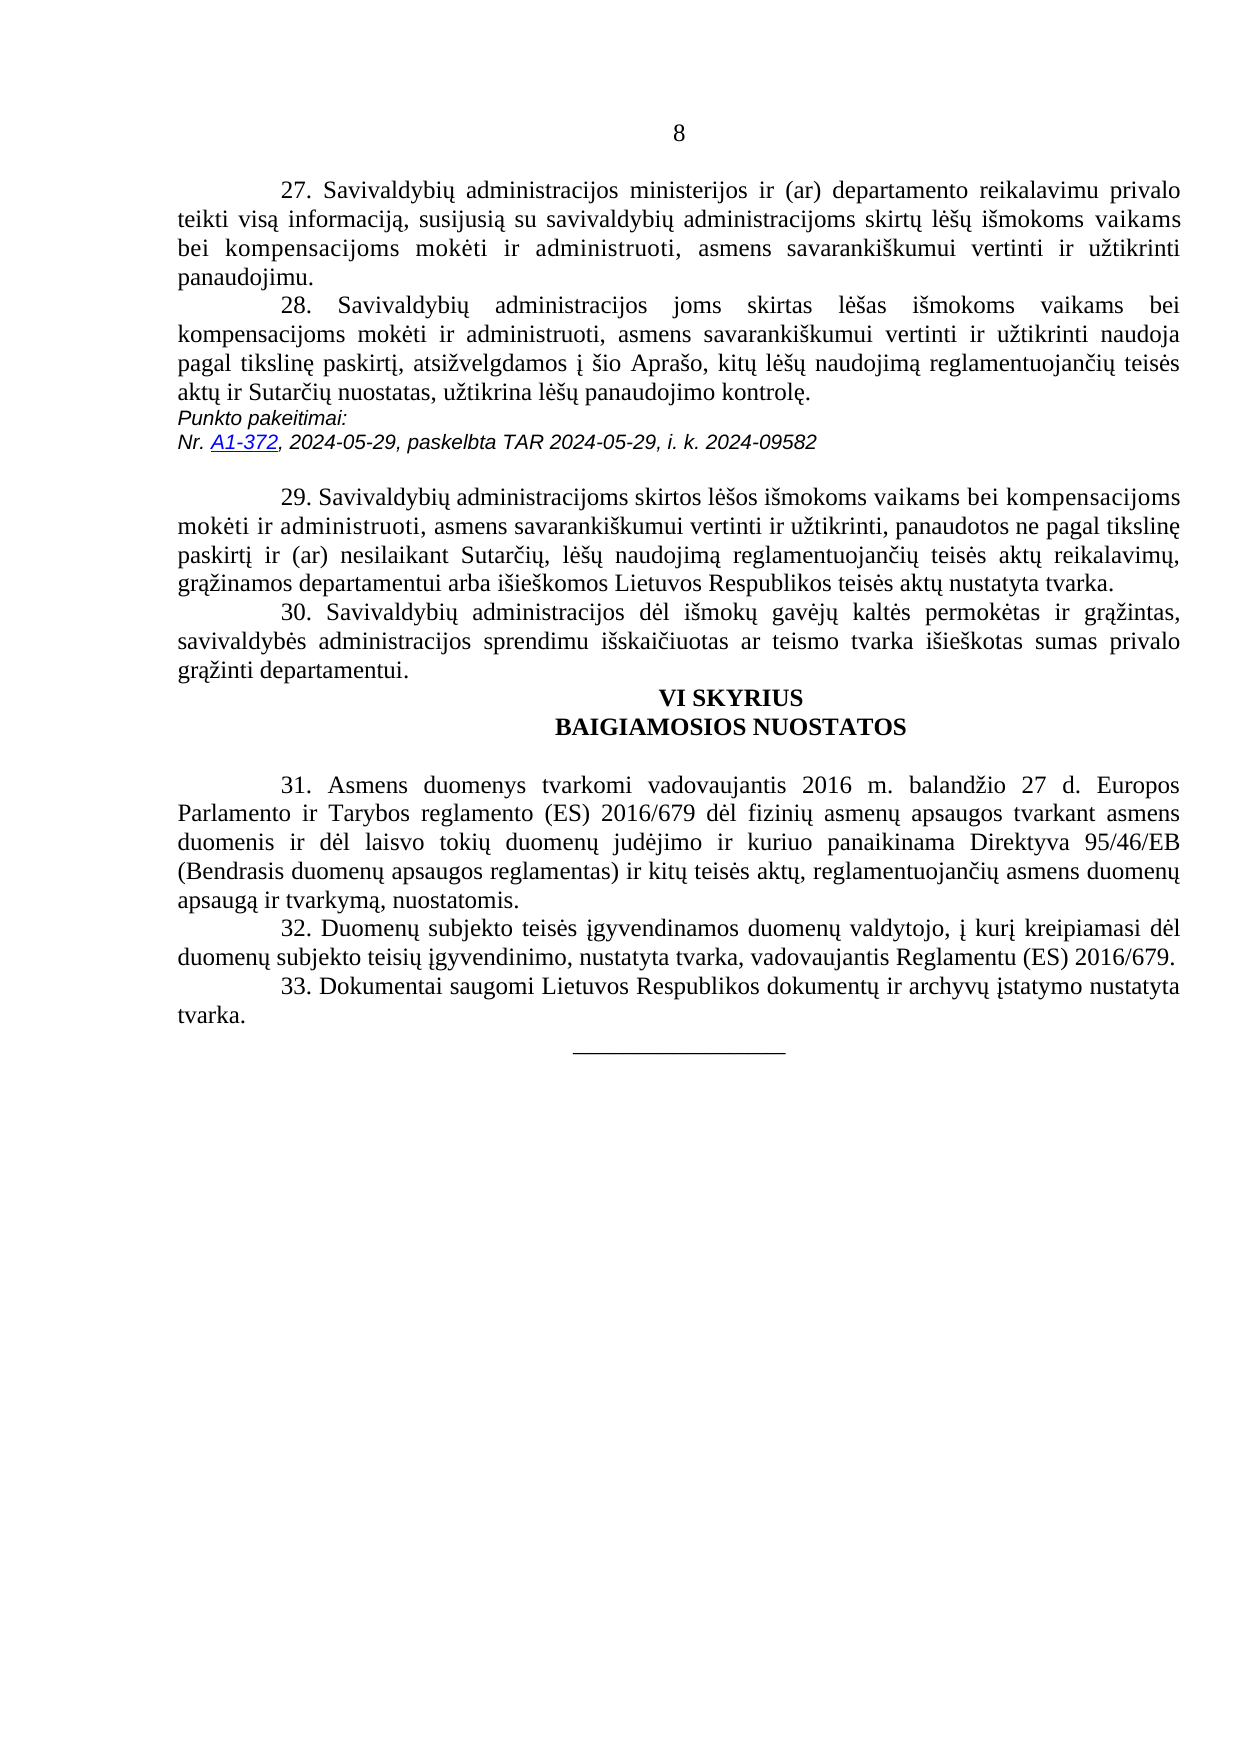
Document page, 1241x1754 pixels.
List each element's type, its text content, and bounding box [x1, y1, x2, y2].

text 28. Savivaldybių administracijos joms skirtas lėšas išmokoms vaikams bei kompensacijoms mokėti ir administruoti, asmens savarankiškumui vertinti ir užtikrinti naudoja pagal tikslinę paskirtį, atsižvelgdamos į šio Aprašo, kitų lėšų naudojimą reglamentuojančių teisės aktų ir Sutarčių nuostatas, užtikrina lėšų panaudojimo kontrolę. [177, 291, 1181, 406]
text Punkto pakeitimai: [177, 406, 1181, 429]
text Nr. A1-372, 2024-05-29, paskelbta TAR 2024-05-29, i. k. 2024-09582 [177, 429, 1181, 453]
text 33. Dokumentai saugomi Lietuvos Respublikos dokumentų ir archyvų įstatymo nustatyta tvarka. [177, 971, 1181, 1028]
text 32. Duomenų subjekto teisės įgyvendinamos duomenų valdytojo, į kurį kreipiamasi dėl duomenų subjekto teisių įgyvendinimo, nustatyta tvarka, vadovaujantis Reglamentu (ES) 2016/679. [177, 913, 1181, 971]
text 30. Savivaldybių administracijos dėl išmokų gavėjų kaltės permokėtas ir grąžintas, savivaldybės administracijos sprendimu išskaičiuotas ar teismo tvarka išieškotas sumas privalo grąžinti departamentui. [177, 597, 1181, 683]
text 27. Savivaldybių administracijos ministerijos ir (ar) departamento reikalavimu privalo teikti visą informaciją, susijusią su savivaldybių administracijoms skirtų lėšų išmokoms vaikams bei kompensacijoms mokėti ir administruoti, asmens savarankiškumui vertinti ir užtikrinti panaudojimu. [177, 176, 1181, 291]
text 31. Asmens duomenys tvarkomi vadovaujantis 2016 m. balandžio 27 d. Europos Parlamento ir Tarybos reglamento (ES) 2016/679 dėl fizinių asmenų apsaugos tvarkant asmens duomenis ir dėl laisvo tokių duomenų judėjimo ir kuriuo panaikinama Direktyva 95/46/EB (Bendrasis duomenų apsaugos reglamentas) ir kitų teisės aktų, reglamentuojančių asmens duomenų apsaugą ir tvarkymą, nuostatomis. [177, 770, 1181, 913]
text VI SKYRIUS [177, 683, 1181, 712]
text BAIGIAMOSIOS NUOSTATOS [177, 712, 1181, 741]
text _________________ [177, 1028, 1181, 1057]
text 29. Savivaldybių administracijoms skirtos lėšos išmokoms vaikams bei kompensacijoms mokėti ir administruoti, asmens savarankiškumui vertinti ir užtikrinti, panaudotos ne pagal tikslinę paskirtį ir (ar) nesilaikant Sutarčių, lėšų naudojimą reglamentuojančių teisės aktų reikalavimų, grąžinamos departamentui arba išieškomos Lietuvos Respublikos teisės aktų nustatyta tvarka. [177, 482, 1181, 597]
